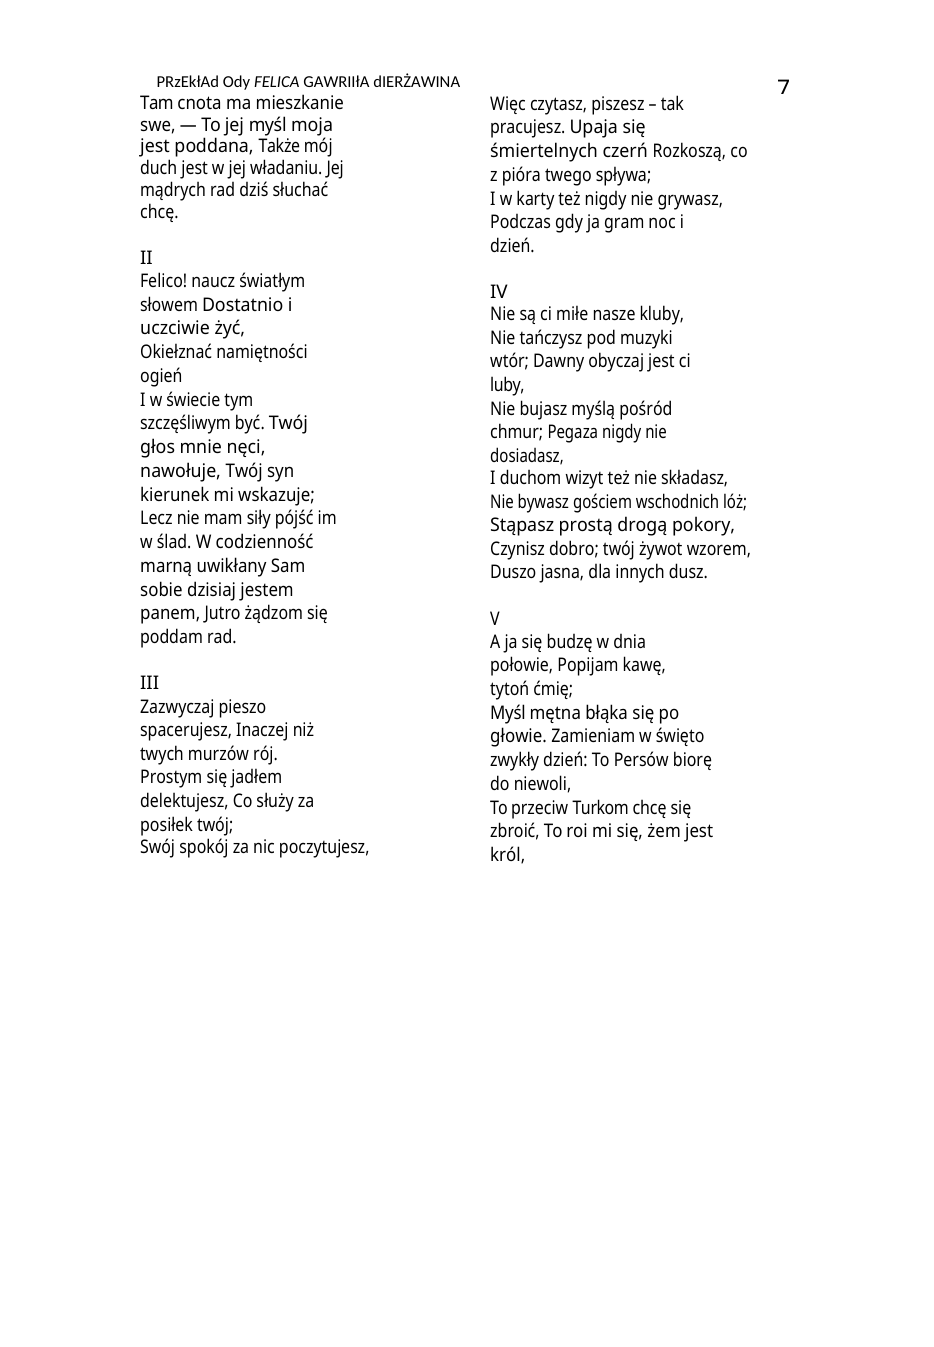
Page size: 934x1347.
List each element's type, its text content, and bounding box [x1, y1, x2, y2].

text Myśl mętna błąka się po głowie. Zamieniam w święto zwykły dzień: To Persów biorę do niewoli, [490, 701, 733, 796]
text Nie bujasz myślą pośród chmur; Pegaza nigdy nie dosiadasz, [490, 396, 721, 468]
text To przeciw Turkom chcę się zbroić, To roi mi się, żem jest król, [490, 796, 743, 867]
text Tam cnota ma mieszkanie swe, — To jej myśl moja jest poddana, Także mój duch jest w jej władaniu. Jej mądrych rad dziś słuchać chcę. [140, 92, 351, 223]
text V [490, 607, 804, 629]
text I w świecie tym szczęśliwym być. Twój głos mnie nęci, nawołuje, Twój syn kierunek mi wskazuje; Lecz nie mam siły pójść im w ślad. W codzienność marną uwikłany Sam sobie dzisiaj jestem panem, Jutro żądzom się poddam rad. [140, 388, 344, 649]
text Nie bywasz gościem wschodnich lóż; Stąpasz prostą drogą pokory, Czynisz dobro; twój żywot wzorem, Duszo jasna, dla innych dusz. [490, 489, 755, 584]
text A ja się budzę w dnia połowie, Popijam kawę, tytoń ćmię; [490, 630, 699, 701]
text Felico! naucz światłym słowem Dostatnio i uczciwie żyć, Okiełznać namiętności ogień [140, 269, 321, 388]
text Nie tańczysz pod muzyki wtór; Dawny obyczaj jest ci luby, [490, 325, 704, 396]
text Nie są ci miłe nasze kluby, [490, 303, 804, 325]
text Więc czytasz, piszesz – tak pracujesz. Upaja się śmiertelnych czerń Rozkoszą, co z pióra twego spływa; [490, 92, 755, 187]
text Zazwyczaj pieszo spacerujesz, Inaczej niż twych murzów rój. Prostym się jadłem delektujesz, Co służy za posiłek twój; [140, 694, 322, 837]
text IV [490, 281, 804, 303]
text I duchom wizyt też nie składasz, [490, 468, 804, 489]
text Swój spokój za nic poczytujesz, [140, 837, 412, 858]
text III [140, 672, 412, 694]
text II [140, 246, 412, 269]
text I w karty też nigdy nie grywasz, Podczas gdy ja gram noc i dzień. [490, 187, 723, 258]
